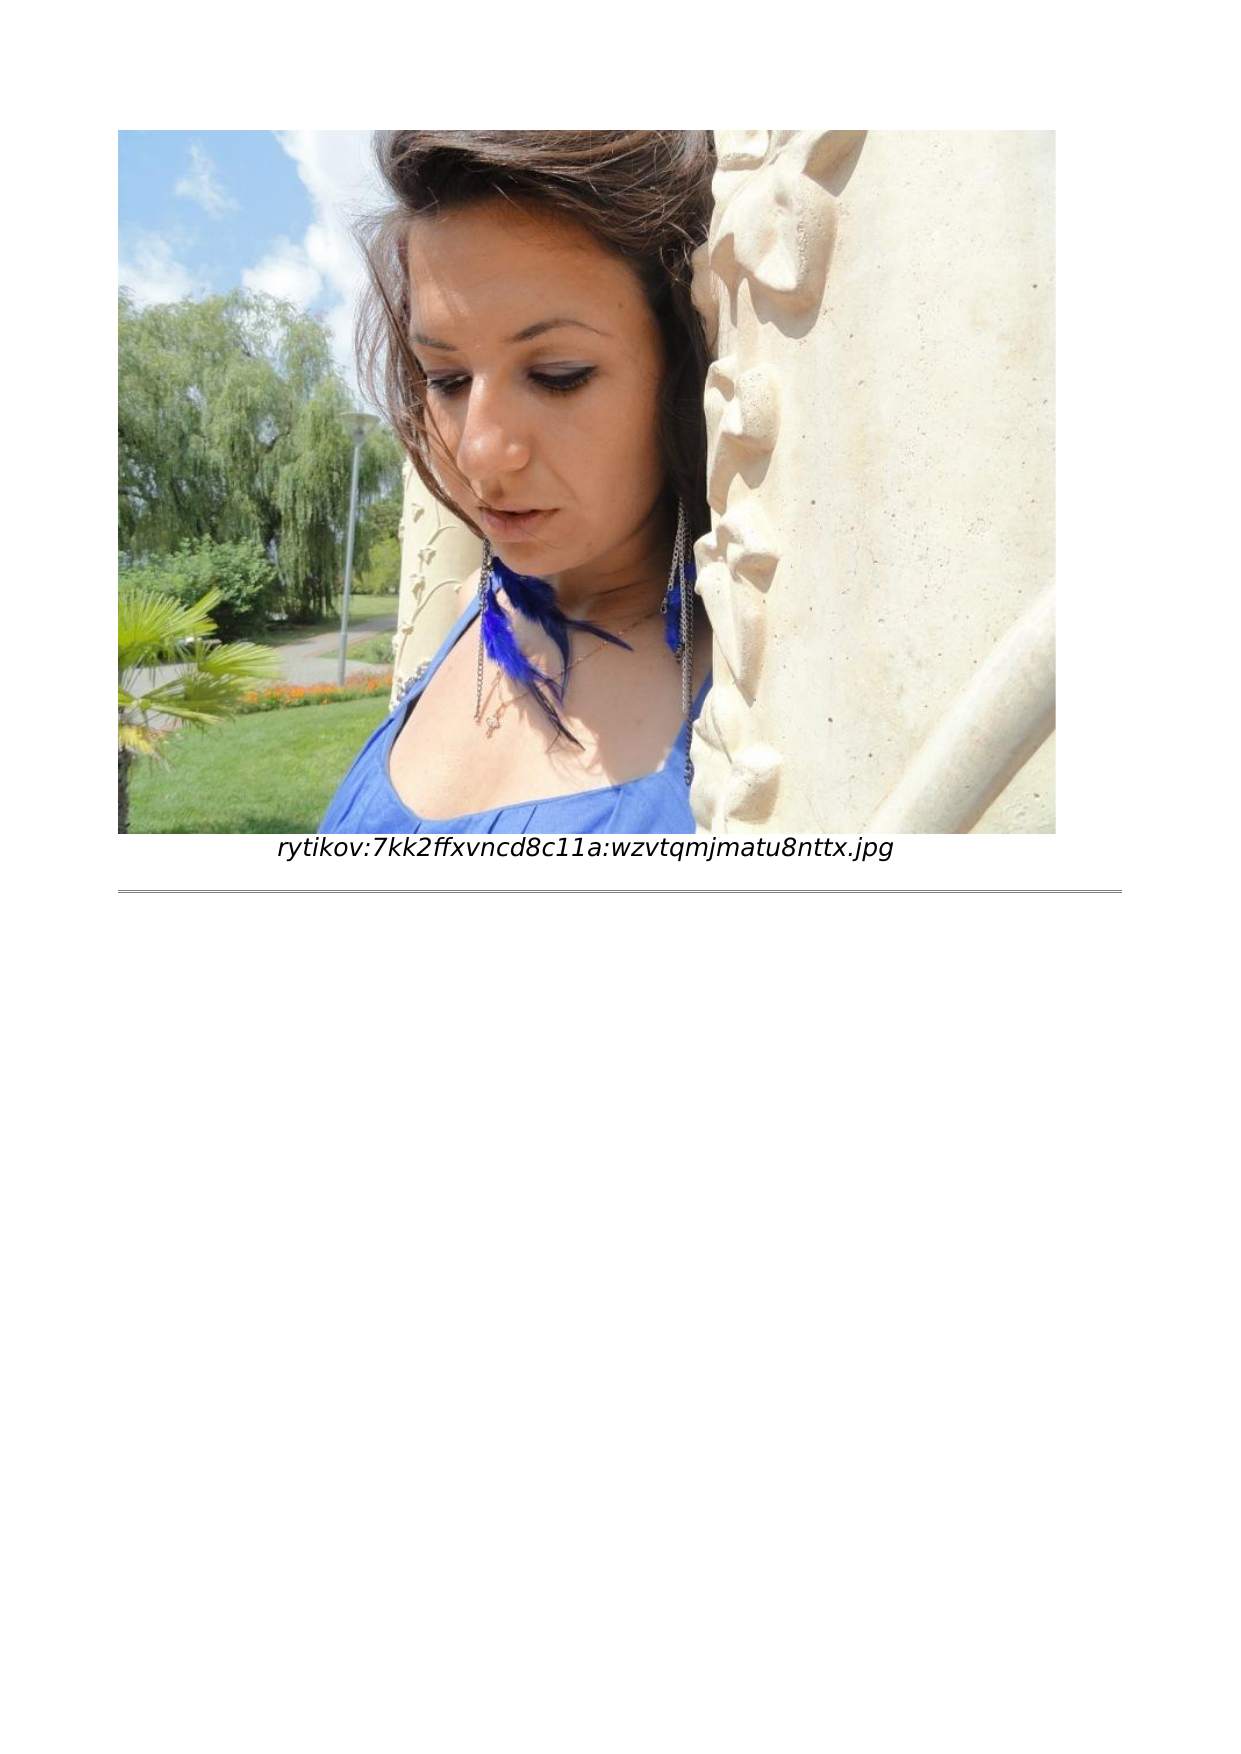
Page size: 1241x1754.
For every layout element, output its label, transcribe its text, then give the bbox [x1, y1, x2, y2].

picture [118, 130, 1056, 834]
text rytikov:7kk2ffxvncd8c11a:wzvtqmjmatu8nttx.jpg [118, 834, 1056, 863]
